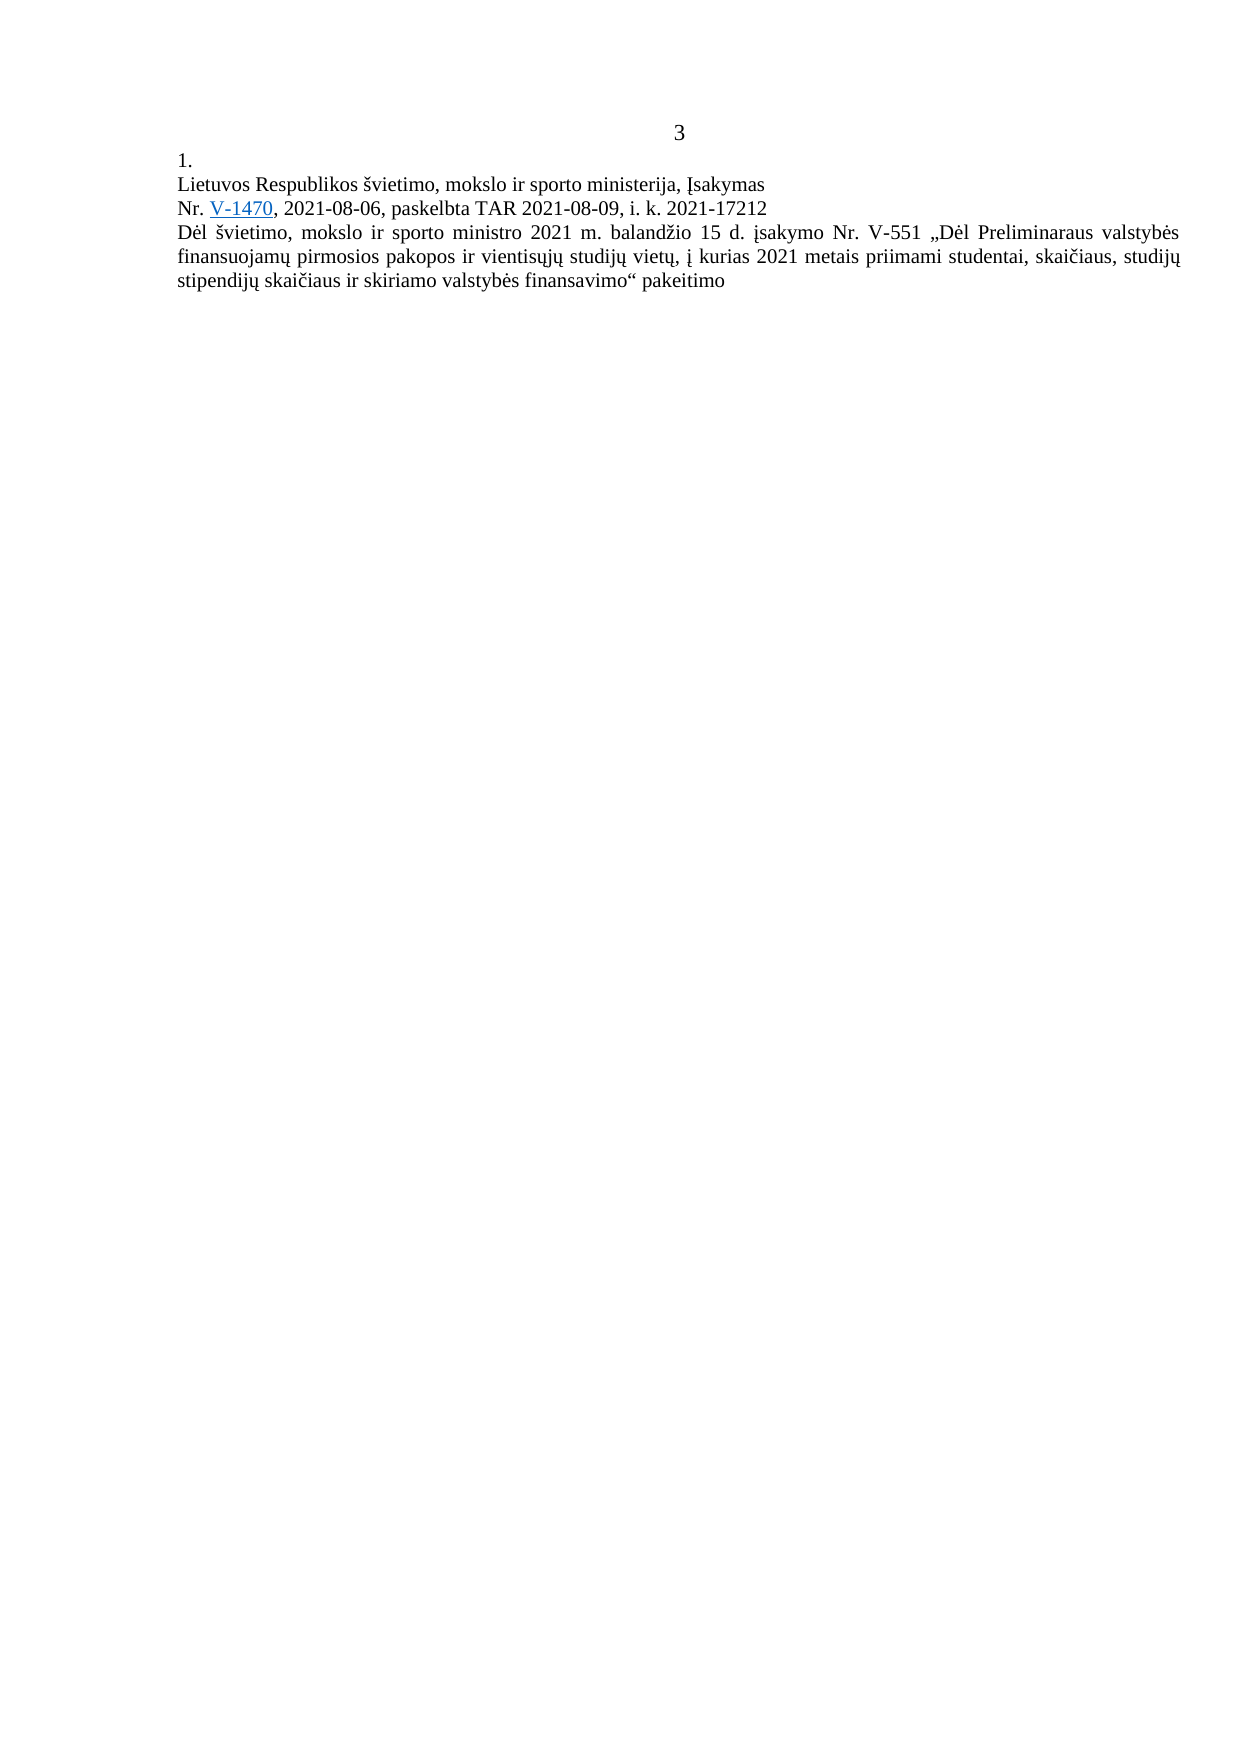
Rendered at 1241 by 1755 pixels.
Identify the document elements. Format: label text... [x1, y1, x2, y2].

text Dėl švietimo, mokslo ir sporto ministro 2021 m. balandžio 15 d. įsakymo Nr. V-551 „Dėl Preliminaraus valstybės finansuojamų pirmosios pakopos ir vientisųjų studijų vietų, į kurias 2021 metais priimami studentai, skaičiaus, studijų stipendijų skaičiaus ir skiriamo valstybės finansavimo“ pakeitimo [177, 220, 1182, 292]
text Nr. V-1470, 2021-08-06, paskelbta TAR 2021-08-09, i. k. 2021-17212 [177, 196, 1182, 220]
text 1. [177, 148, 1182, 172]
text Lietuvos Respublikos švietimo, mokslo ir sporto ministerija, Įsakymas [177, 172, 1182, 196]
